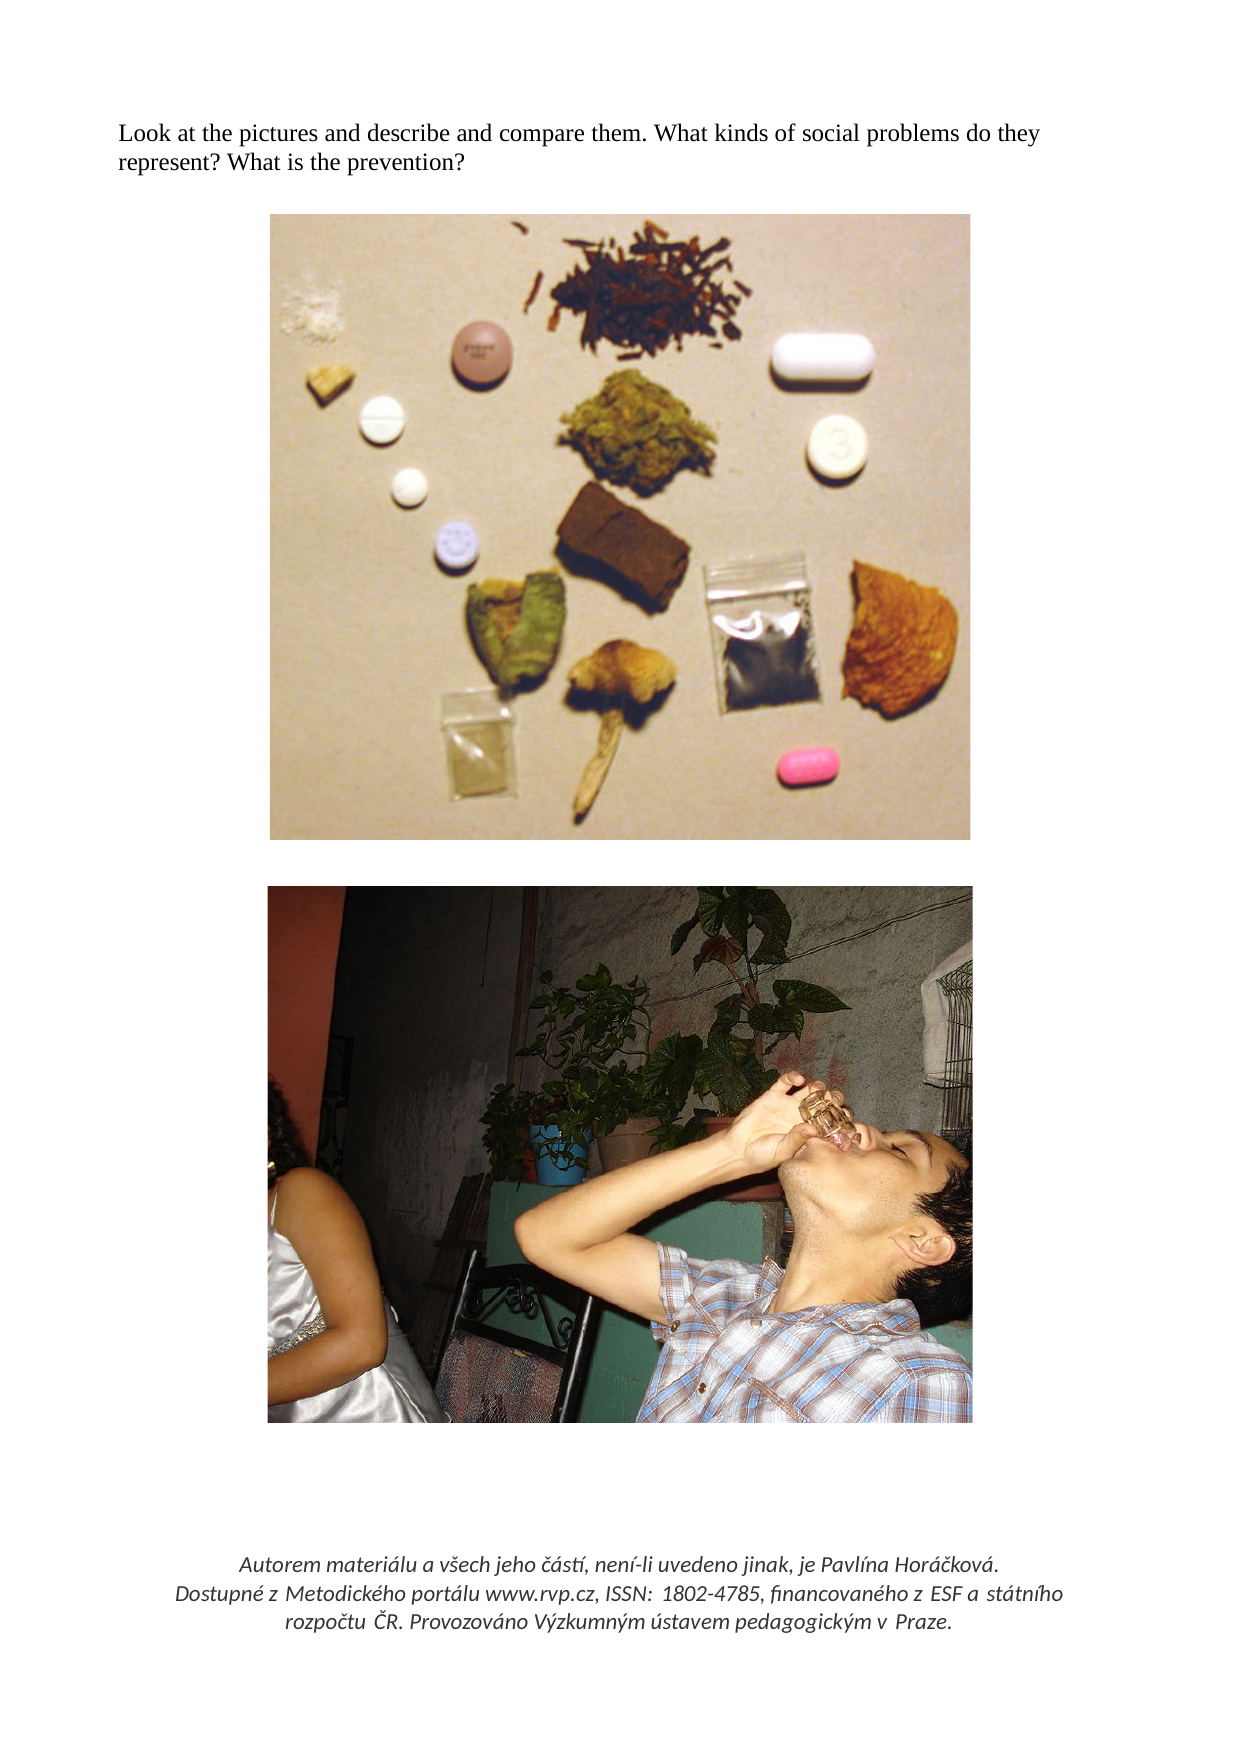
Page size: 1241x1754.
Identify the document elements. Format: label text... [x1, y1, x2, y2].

picture [269, 214, 971, 840]
text Look at the pictures and describe and compare them. What kinds of social problems do they represent? What is the prevention? [118, 118, 1122, 176]
picture [267, 886, 973, 1423]
